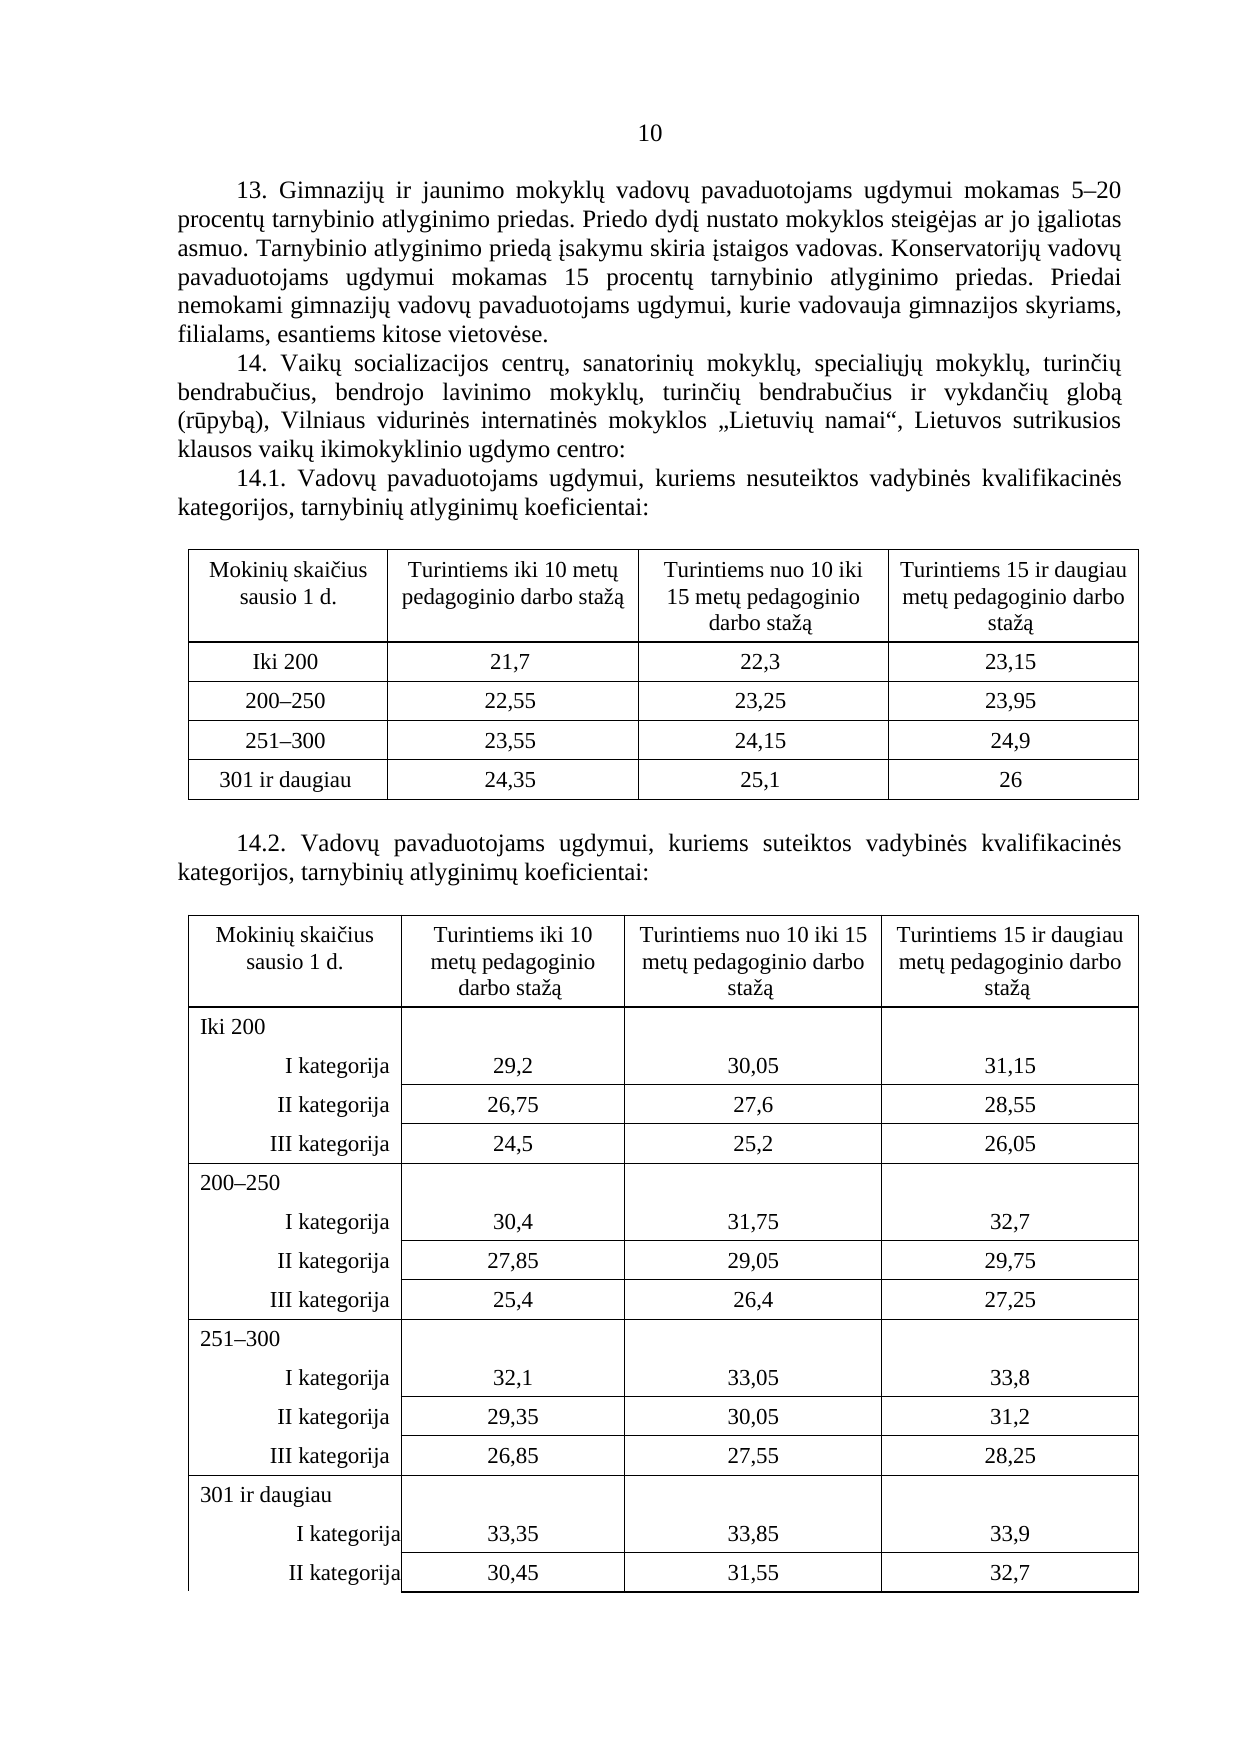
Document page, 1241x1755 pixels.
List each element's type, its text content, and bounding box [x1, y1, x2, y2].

table_cell 30,05 [625, 1046, 881, 1084]
table_cell [625, 1008, 881, 1046]
table_cell I kategorija [189, 1358, 401, 1396]
table_cell 26,85 [402, 1436, 624, 1474]
table_cell 31,75 [625, 1202, 881, 1240]
table_cell [882, 1164, 1138, 1202]
table_cell 22,3 [639, 643, 888, 681]
table_cell [625, 1320, 881, 1358]
table_cell 32,7 [882, 1553, 1138, 1591]
table_cell 33,05 [625, 1358, 881, 1396]
text 14. Vaikų socializacijos centrų, sanatorinių mokyklų, specialiųjų mokyklų, turinčių bendrabučius, bendrojo lavinimo mokyklų, turinčių bendrabučius ir vykdančių globą (rūpybą), Vilniaus vidurinės internatinės mokyklos „Lietuvių namai“, Lietuvos sutrikusios klausos vaikų ikimokyklinio ugdymo centro: [177, 348, 1122, 463]
table_cell [882, 1476, 1138, 1514]
table_cell 27,6 [625, 1085, 881, 1123]
table_cell 33,85 [625, 1514, 881, 1552]
table_cell [402, 1476, 624, 1514]
table_cell 27,25 [882, 1280, 1138, 1318]
table_cell 24,35 [388, 760, 638, 798]
table_cell [625, 1476, 881, 1514]
table_cell 30,4 [402, 1202, 624, 1240]
table_cell [402, 1320, 624, 1358]
table_cell 33,8 [882, 1358, 1138, 1396]
table_cell I kategorija [189, 1202, 401, 1240]
table_cell III kategorija [189, 1279, 401, 1318]
table_header Turintiems 15 ir daugiau metų pedagoginio darbo stažą [882, 916, 1138, 1006]
table_cell [402, 1008, 624, 1046]
table_cell 23,25 [639, 682, 888, 720]
table_header Turintiems iki 10 metų pedagoginio darbo stažą [388, 550, 638, 641]
table_cell 29,35 [402, 1397, 624, 1435]
table_cell 200–250 [189, 1164, 401, 1202]
table_cell [882, 1008, 1138, 1046]
table_cell 24,15 [639, 721, 888, 759]
table_cell Iki 200 [189, 1008, 401, 1046]
table_header Turintiems nuo 10 iki 15 metų pedagoginio darbo stažą [625, 916, 881, 1006]
table_cell 33,35 [402, 1514, 624, 1552]
table_cell 24,9 [889, 721, 1138, 759]
table_cell 251–300 [189, 721, 387, 759]
table_cell [402, 1164, 624, 1202]
table_cell 32,7 [882, 1202, 1138, 1240]
text 13. Gimnazijų ir jaunimo mokyklų vadovų pavaduotojams ugdymui mokamas 5–20 procentų tarnybinio atlyginimo priedas. Priedo dydį nustato mokyklos steigėjas ar jo įgaliotas asmuo. Tarnybinio atlyginimo priedą įsakymu skiria įstaigos vadovas. Konservatorijų vadovų pavaduotojams ugdymui mokamas 15 procentų tarnybinio atlyginimo priedas. Priedai nemokami gimnazijų vadovų pavaduotojams ugdymui, kurie vadovauja gimnazijos skyriams, filialams, esantiems kitose vietovėse. [177, 176, 1122, 348]
table_cell 23,15 [889, 643, 1138, 681]
table_cell I kategorija [189, 1046, 401, 1084]
table_cell II kategorija [189, 1552, 401, 1591]
table_cell 200–250 [189, 682, 387, 720]
table_cell 29,2 [402, 1046, 624, 1084]
table_cell II kategorija [189, 1396, 401, 1435]
table_cell 23,95 [889, 682, 1138, 720]
table_cell 301 ir daugiau [189, 1476, 401, 1514]
table_cell 25,2 [625, 1124, 881, 1162]
table_cell 30,45 [402, 1553, 624, 1591]
table_cell 26,05 [882, 1124, 1138, 1162]
table_cell II kategorija [189, 1240, 401, 1279]
table_cell 24,5 [402, 1124, 624, 1162]
table_cell 251–300 [189, 1320, 401, 1358]
table_cell 31,15 [882, 1046, 1138, 1084]
table_cell [625, 1164, 881, 1202]
table_cell 33,9 [882, 1514, 1138, 1552]
table_header Mokinių skaičius sausio 1 d. [189, 550, 387, 641]
table_cell 23,55 [388, 721, 638, 759]
text 14.1. Vadovų pavaduotojams ugdymui, kuriems nesuteiktos vadybinės kvalifikacinės kategorijos, tarnybinių atlyginimų koeficientai: [177, 463, 1122, 521]
table_cell 31,55 [625, 1553, 881, 1591]
table_cell 21,7 [388, 643, 638, 681]
table_cell 28,25 [882, 1436, 1138, 1474]
table_cell 27,85 [402, 1241, 624, 1279]
table_cell Iki 200 [189, 643, 387, 681]
table_cell 32,1 [402, 1358, 624, 1396]
table_cell 28,55 [882, 1085, 1138, 1123]
table_header Mokinių skaičius sausio 1 d. [189, 916, 401, 1006]
table_cell III kategorija [189, 1123, 401, 1162]
table_cell 30,05 [625, 1397, 881, 1435]
table_cell [882, 1320, 1138, 1358]
table_cell 29,05 [625, 1241, 881, 1279]
table_cell 26,75 [402, 1085, 624, 1123]
table_header Turintiems nuo 10 iki 15 metų pedagoginio darbo stažą [639, 550, 888, 641]
table_cell 25,1 [639, 760, 888, 798]
table_cell II kategorija [189, 1084, 401, 1123]
table_cell 31,2 [882, 1397, 1138, 1435]
table_cell 26,4 [625, 1280, 881, 1318]
table_cell 29,75 [882, 1241, 1138, 1279]
table_cell 22,55 [388, 682, 638, 720]
table_cell 27,55 [625, 1436, 881, 1474]
table_header Turintiems iki 10 metų pedagoginio darbo stažą [402, 916, 624, 1006]
table_cell III kategorija [189, 1435, 401, 1474]
text 14.2. Vadovų pavaduotojams ugdymui, kuriems suteiktos vadybinės kvalifikacinės kategorijos, tarnybinių atlyginimų koeficientai: [177, 828, 1122, 886]
table_cell 301 ir daugiau [189, 760, 387, 798]
table_cell I kategorija [189, 1514, 401, 1552]
table_header Turintiems 15 ir daugiau metų pedagoginio darbo stažą [889, 550, 1138, 641]
table_cell 25,4 [402, 1280, 624, 1318]
table_cell 26 [889, 760, 1138, 798]
